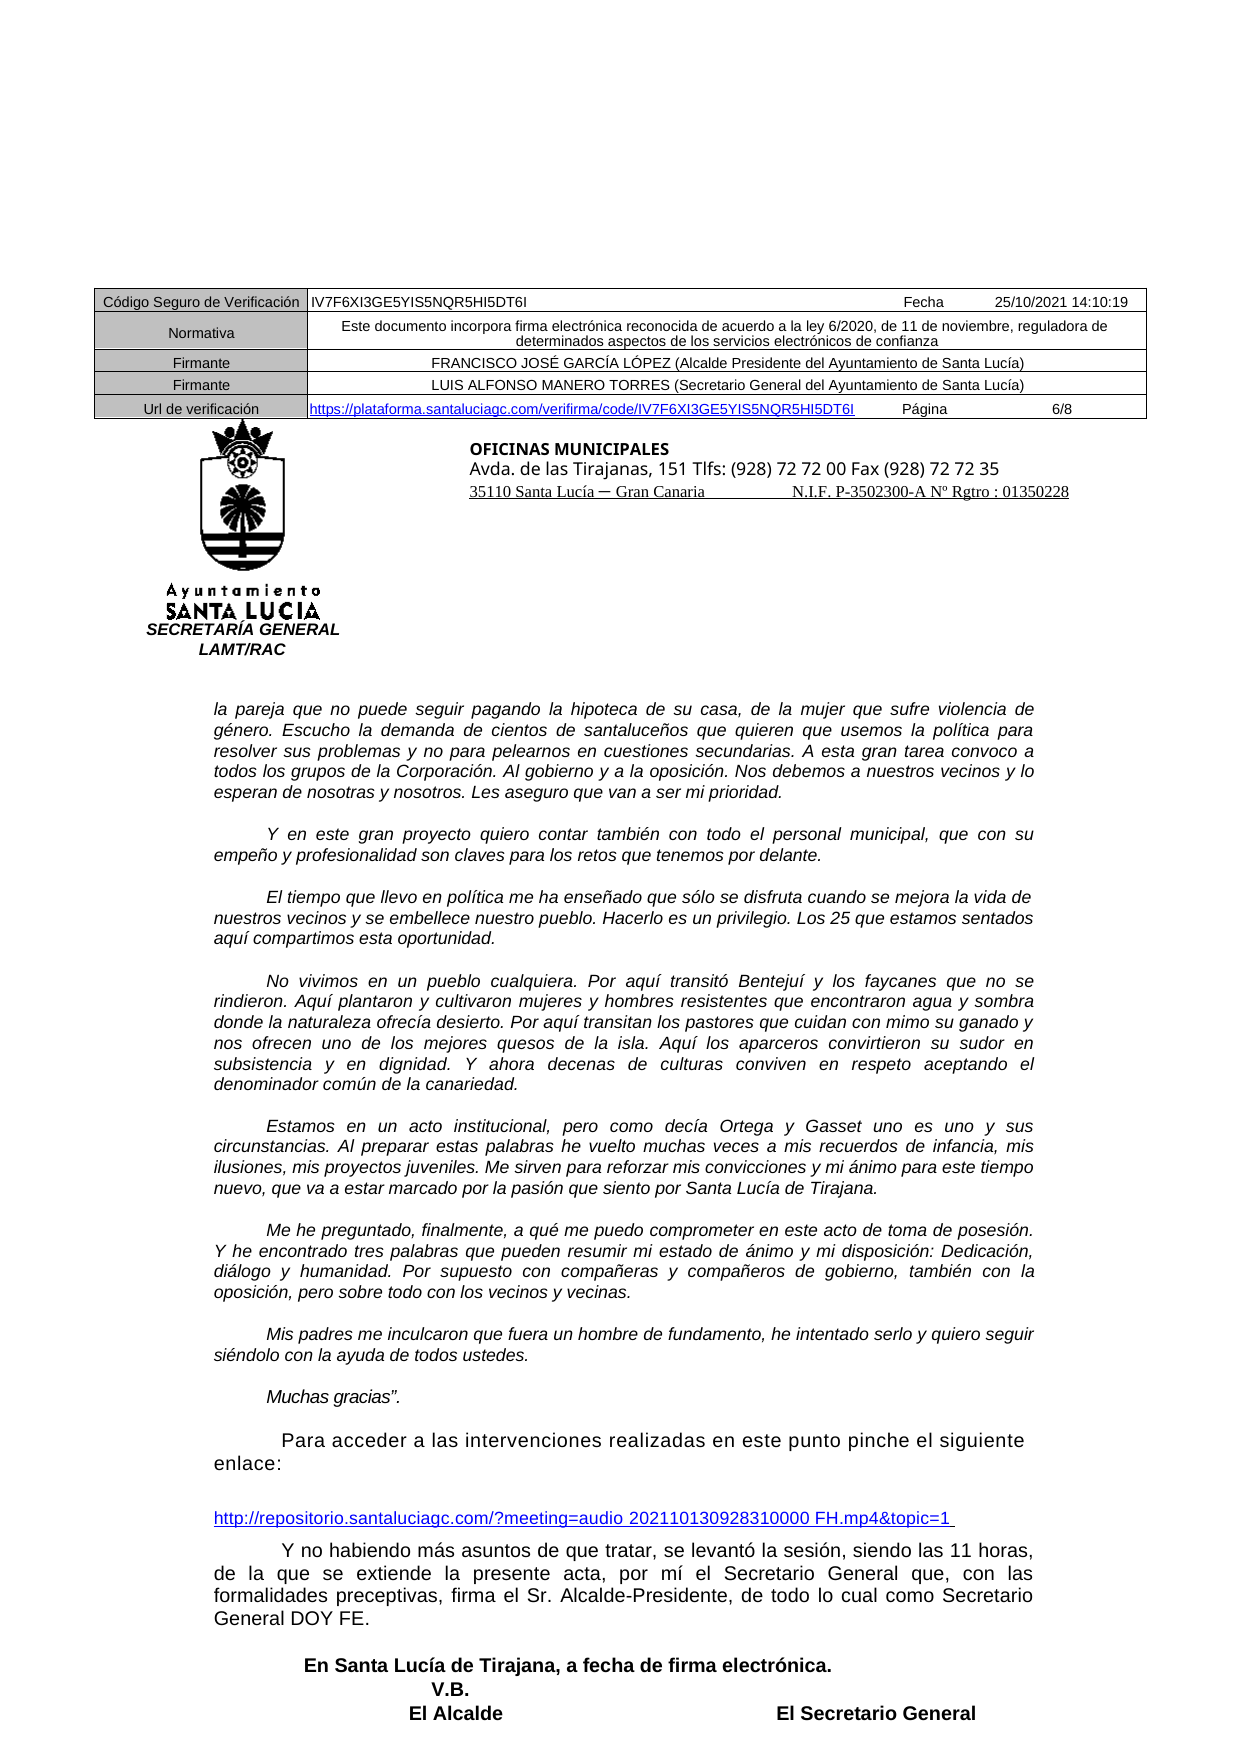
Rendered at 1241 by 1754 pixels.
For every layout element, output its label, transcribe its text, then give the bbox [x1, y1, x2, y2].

text la pareja que no puede seguir pagando la hipoteca de su casa, de la mujer que sufre violencia de género. Escucho la demanda de cientos de santaluceños que quieren que usemos la política para resolver sus problemas y no para pelearnos en cuestiones secundarias. A esta gran tarea convoco a todos los grupos de la Corporación. Al gobierno y a la oposición. Nos debemos a nuestros vecinos y lo esperan de nosotras y nosotros. Les aseguro que van a ser mi prioridad. [213, 699, 1035, 803]
table_cell Firmante [95, 350, 307, 371]
text Estamos en un acto institucional, pero como decía Ortega y Gasset uno es uno y sus circunstancias. Al preparar estas palabras he vuelto muchas veces a mis recuerdos de infancia, mis ilusiones, mis proyectos juveniles. Me sirven para reforzar mis convicciones y mi ánimo para este tiempo nuevo, que va a estar marcado por la pasión que siento por Santa Lucía de Tirajana. [213, 1115, 1035, 1199]
picture [166, 419, 320, 620]
table_cell Normativa [95, 312, 307, 348]
table_cell https://plataforma.santaluciagc.com/verifirma/code/IV7F6XI3GE5YIS5NQR5HI5DT6I Página 6/8 [308, 395, 1146, 417]
table_header OFICINAS MUNICIPALES Avda. de las Tirajanas, 151 Tlfs: (928) 72 72 00 Fax (928) 72 72 35 35110 Santa Lucía – Gran Canaria N.I.F. P-3502300-A Nº Rgtro : 01350228 [342, 419, 1148, 619]
text nuestros vecinos y se embellece nuestro pueblo. Hacerlo es un privilegio. Los 25 que estamos sentados aquí compartimos esta oportunidad. [213, 908, 1035, 949]
text Muchas gracias”. [266, 1389, 1148, 1407]
table_cell LUIS ALFONSO MANERO TORRES (Secretario General del Ayuntamiento de Santa Lucía) [308, 372, 1146, 394]
text http://repositorio.santaluciagc.com/?meeting=audio 202110130928310000 FH.mp4&topic=1 [213, 1508, 1148, 1528]
table_cell [342, 619, 1148, 661]
table_cell Firmante [95, 372, 307, 394]
table_cell SECRETARÍA GENERAL LAMT/RAC [94, 619, 342, 661]
text Me he preguntado, finalmente, a qué me puedo comprometer en este acto de toma de posesión. Y he encontrado tres palabras que pueden resumir mi estado de ánimo y mi disposición: Dedicación, diálogo y humanidad. Por supuesto con compañeras y compañeros de gobierno, también con la oposición, pero sobre todo con los vecinos y vecinas. [213, 1219, 1035, 1303]
table_header [94, 419, 166, 619]
table_cell Url de verificación [95, 395, 307, 417]
text El tiempo que llevo en política me ha enseñado que sólo se disfruta cuando se mejora la vida de [266, 887, 1148, 907]
table_header IV7F6XI3GE5YIS5NQR5HI5DT6I Fecha 25/10/2021 14:10:19 [308, 289, 1146, 311]
text Para acceder a las intervenciones realizadas en este punto pinche el siguiente enlace: [213, 1429, 1035, 1475]
table_header [320, 419, 342, 619]
table_cell Este documento incorpora firma electrónica reconocida de acuerdo a la ley 6/2020, de 11 de noviembre, reguladora de determinados aspectos de los servicios electrónicos de confianza [308, 312, 1146, 348]
text No vivimos en un pueblo cualquiera. Por aquí transitó Bentejuí y los faycanes que no se rindieron. Aquí plantaron y cultivaron mujeres y hombres resistentes que encontraron agua y sombra donde la naturaleza ofrecía desierto. Por aquí transitan los pastores que cuidan con mimo su ganado y nos ofrecen uno de los mejores quesos de la isla. Aquí los aparceros convirtieron su sudor en subsistencia y en dignidad. Y ahora decenas de culturas conviven en respeto aceptando el denominador común de la canariedad. [213, 970, 1035, 1095]
text En Santa Lucía de Tirajana, a fecha de firma electrónica. V.B. [303, 1654, 1148, 1701]
text Y en este gran proyecto quiero contar también con todo el personal municipal, que con su empeño y profesionalidad son claves para los retos que tenemos por delante. [213, 824, 1035, 866]
table_header Código Seguro de Verificación [95, 289, 307, 311]
table_cell FRANCISCO JOSÉ GARCÍA LÓPEZ (Alcalde Presidente del Ayuntamiento de Santa Lucía) [308, 350, 1146, 371]
text Y no habiendo más asuntos de que tratar, se levantó la sesión, siendo las 11 horas, de la que se extiende la presente acta, por mí el Secretario General que, con las formalidades preceptivas, firma el Sr. Alcalde-Presidente, de todo lo cual como Secretario General DOY FE. [213, 1539, 1035, 1630]
text El Alcalde El Secretario General [408, 1702, 1148, 1725]
text Mis padres me inculcaron que fuera un hombre de fundamento, he intentado serlo y quiero seguir siéndolo con la ayuda de todos ustedes. [213, 1324, 1035, 1365]
